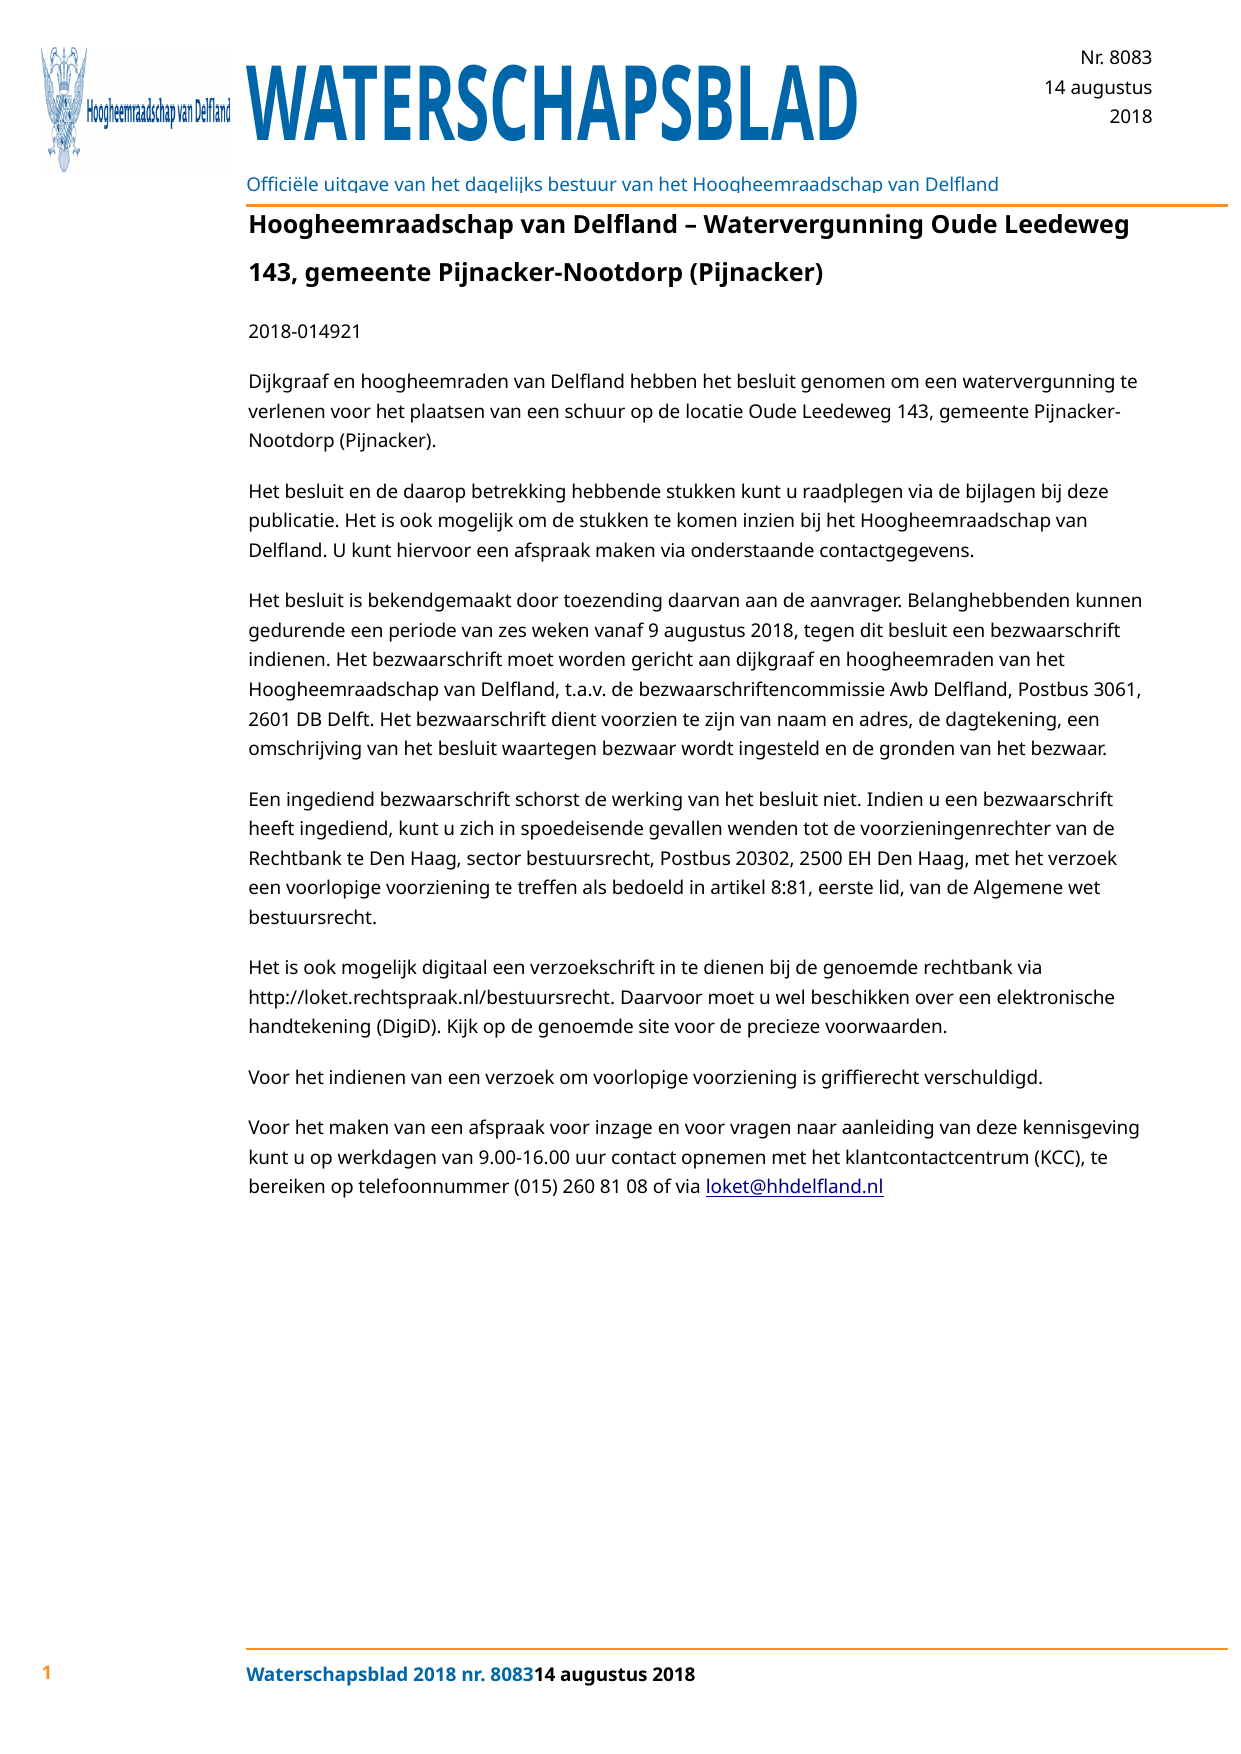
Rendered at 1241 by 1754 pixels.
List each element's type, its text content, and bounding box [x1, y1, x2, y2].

picture [41, 47, 231, 172]
text Het is ook mogelijk digitaal een verzoekschrift in te dienen bij de genoemde rechtbank via http://loket.rechtspraak.nl/bestuursrecht. Daarvoor moet u wel beschikken over een elektronische handtekening (DigiD). Kijk op de genoemde site voor de precieze voorwaarden. [248, 954, 1152, 1039]
text Een ingediend bezwaarschrift schorst de werking van het besluit niet. Indien u een bezwaarschrift heeft ingediend, kunt u zich in spoedeisende gevallen wenden tot de voorzieningenrechter van de Rechtbank te Den Haag, sector bestuursrecht, Postbus 20302, 2500 EH Den Haag, met het verzoek een voorlopige voorziening te treffen als bedoeld in artikel 8:81, eerste lid, van de Algemene wet bestuursrecht. [248, 786, 1152, 930]
text Voor het maken van een afspraak voor inzage en voor vragen naar aanleiding van deze kennisgeving kunt u op werkdagen van 9.00-16.00 uur contact opnemen met het klantcontactcentrum (KCC), te bereiken op telefoonnummer (015) 260 81 08 of via loket@hhdelfland.nl [248, 1114, 1152, 1199]
text Het besluit en de daarop betrekking hebbende stukken kunt u raadplegen via de bijlagen bij deze publicatie. Het is ook mogelijk om de stukken te komen inzien bij het Hoogheemraadschap van Delfland. U kunt hiervoor een afspraak maken via onderstaande contactgegevens. [248, 478, 1152, 563]
text 2018-014921 [248, 318, 1152, 344]
text Dijkgraaf en hoogheemraden van Delfland hebben het besluit genomen om een watervergunning te verlenen voor het plaatsen van een schuur op de locatie Oude Leedeweg 143, gemeente Pijnacker-Nootdorp (Pijnacker). [248, 368, 1152, 453]
text Het besluit is bekendgemaakt door toezending daarvan aan de aanvrager. Belanghebbenden kunnen gedurende een periode van zes weken vanaf 9 augustus 2018, tegen dit besluit een bezwaarschrift indienen. Het bezwaarschrift moet worden gericht aan dijkgraaf en hoogheemraden van het Hoogheemraadschap van Delfland, t.a.v. de bezwaarschriftencommissie Awb Delfland, Postbus 3061, 2601 DB Delft. Het bezwaarschrift dient voorzien te zijn van naam en adres, de dagtekening, een omschrijving van het besluit waartegen bezwaar wordt ingesteld en de gronden van het bezwaar. [248, 587, 1152, 761]
text Hoogheemraadschap van Delfland – Watervergunning Oude Leedeweg 143, gemeente Pijnacker-Nootdorp (Pijnacker) [248, 207, 1152, 288]
text Voor het indienen van een verzoek om voorlopige voorziening is griffierecht verschuldigd. [248, 1064, 1152, 1090]
